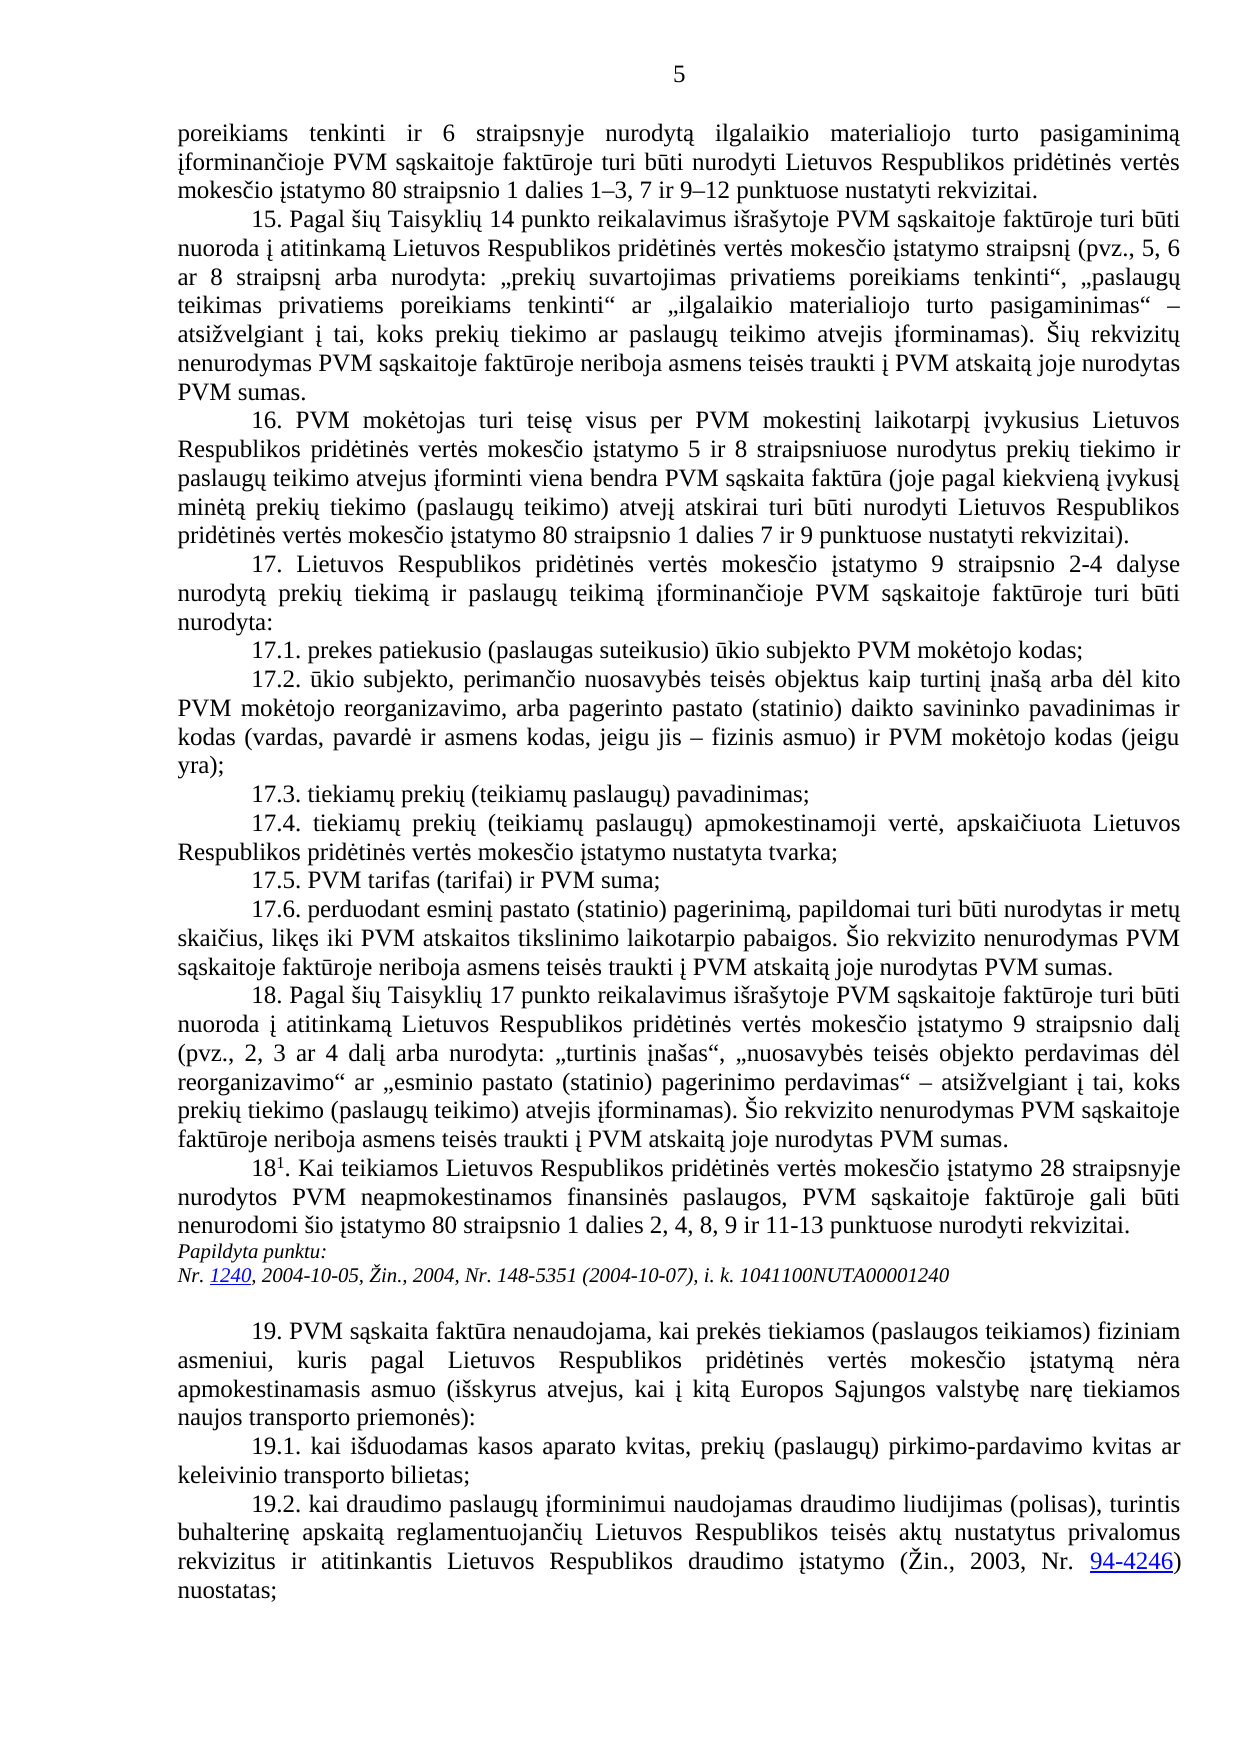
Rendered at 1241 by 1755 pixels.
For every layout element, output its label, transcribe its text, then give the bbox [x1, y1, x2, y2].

text 17.3. tiekiamų prekių (teikiamų paslaugų) pavadinimas; [177, 779, 1181, 808]
text 18. Pagal šių Taisyklių 17 punkto reikalavimus išrašytoje PVM sąskaitoje faktūroje turi būti nuoroda į atitinkamą Lietuvos Respublikos pridėtinės vertės mokesčio įstatymo 9 straipsnio dalį (pvz., 2, 3 ar 4 dalį arba nurodyta: „turtinis įnašas“, „nuosavybės teisės objekto perdavimas dėl reorganizavimo“ ar „esminio pastato (statinio) pagerinimo perdavimas“ – atsižvelgiant į tai, koks prekių tiekimo (paslaugų teikimo) atvejis įforminamas). Šio rekvizito nenurodymas PVM sąskaitoje faktūroje neriboja asmens teisės traukti į PVM atskaitą joje nurodytas PVM sumas. [177, 981, 1181, 1153]
text 16. PVM mokėtojas turi teisę visus per PVM mokestinį laikotarpį įvykusius Lietuvos Respublikos pridėtinės vertės mokesčio įstatymo 5 ir 8 straipsniuose nurodytus prekių tiekimo ir paslaugų teikimo atvejus įforminti viena bendra PVM sąskaita faktūra (joje pagal kiekvieną įvykusį minėtą prekių tiekimo (paslaugų teikimo) atvejį atskirai turi būti nurodyti Lietuvos Respublikos pridėtinės vertės mokesčio įstatymo 80 straipsnio 1 dalies 7 ir 9 punktuose nustatyti rekvizitai). [177, 406, 1181, 549]
text 181. Kai teikiamos Lietuvos Respublikos pridėtinės vertės mokesčio įstatymo 28 straipsnyje nurodytos PVM neapmokestinamos finansinės paslaugos, PVM sąskaitoje faktūroje gali būti nenurodomi šio įstatymo 80 straipsnio 1 dalies 2, 4, 8, 9 ir 11-13 punktuose nurodyti rekvizitai. [177, 1153, 1181, 1239]
text 15. Pagal šių Taisyklių 14 punkto reikalavimus išrašytoje PVM sąskaitoje faktūroje turi būti nuoroda į atitinkamą Lietuvos Respublikos pridėtinės vertės mokesčio įstatymo straipsnį (pvz., 5, 6 ar 8 straipsnį arba nurodyta: „prekių suvartojimas privatiems poreikiams tenkinti“, „paslaugų teikimas privatiems poreikiams tenkinti“ ar „ilgalaikio materialiojo turto pasigaminimas“ – atsižvelgiant į tai, koks prekių tiekimo ar paslaugų teikimo atvejis įforminamas). Šių rekvizitų nenurodymas PVM sąskaitoje faktūroje neriboja asmens teisės traukti į PVM atskaitą joje nurodytas PVM sumas. [177, 204, 1181, 406]
text 19. PVM sąskaita faktūra nenaudojama, kai prekės tiekiamos (paslaugos teikiamos) fiziniam asmeniui, kuris pagal Lietuvos Respublikos pridėtinės vertės mokesčio įstatymą nėra apmokestinamasis asmuo (išskyrus atvejus, kai į kitą Europos Sąjungos valstybę narę tiekiamos naujos transporto priemonės): [177, 1316, 1181, 1431]
text 17. Lietuvos Respublikos pridėtinės vertės mokesčio įstatymo 9 straipsnio 2-4 dalyse nurodytą prekių tiekimą ir paslaugų teikimą įforminančioje PVM sąskaitoje faktūroje turi būti nurodyta: [177, 549, 1181, 636]
text poreikiams tenkinti ir 6 straipsnyje nurodytą ilgalaikio materialiojo turto pasigaminimą įforminančioje PVM sąskaitoje faktūroje turi būti nurodyti Lietuvos Respublikos pridėtinės vertės mokesčio įstatymo 80 straipsnio 1 dalies 1–3, 7 ir 9–12 punktuose nustatyti rekvizitai. [177, 118, 1181, 204]
text 19.1. kai išduodamas kasos aparato kvitas, prekių (paslaugų) pirkimo-pardavimo kvitas ar keleivinio transporto bilietas; [177, 1431, 1181, 1489]
text 19.2. kai draudimo paslaugų įforminimui naudojamas draudimo liudijimas (polisas), turintis buhalterinę apskaitą reglamentuojančių Lietuvos Respublikos teisės aktų nustatytus privalomus rekvizitus ir atitinkantis Lietuvos Respublikos draudimo įstatymo (Žin., 2003, Nr. 94-4246) nuostatas; [177, 1489, 1181, 1604]
text 17.2. ūkio subjekto, perimančio nuosavybės teisės objektus kaip turtinį įnašą arba dėl kito PVM mokėtojo reorganizavimo, arba pagerinto pastato (statinio) daikto savininko pavadinimas ir kodas (vardas, pavardė ir asmens kodas, jeigu jis – fizinis asmuo) ir PVM mokėtojo kodas (jeigu yra); [177, 664, 1181, 779]
text 17.1. prekes patiekusio (paslaugas suteikusio) ūkio subjekto PVM mokėtojo kodas; [177, 636, 1181, 664]
text 17.5. PVM tarifas (tarifai) ir PVM suma; [177, 866, 1181, 894]
text Nr. 1240, 2004-10-05, Žin., 2004, Nr. 148-5351 (2004-10-07), i. k. 1041100NUTA00001240 [177, 1263, 1181, 1287]
text Papildyta punktu: [177, 1239, 1181, 1263]
text 17.6. perduodant esminį pastato (statinio) pagerinimą, papildomai turi būti nurodytas ir metų skaičius, likęs iki PVM atskaitos tikslinimo laikotarpio pabaigos. Šio rekvizito nenurodymas PVM sąskaitoje faktūroje neriboja asmens teisės traukti į PVM atskaitą joje nurodytas PVM sumas. [177, 894, 1181, 981]
text 17.4. tiekiamų prekių (teikiamų paslaugų) apmokestinamoji vertė, apskaičiuota Lietuvos Respublikos pridėtinės vertės mokesčio įstatymo nustatyta tvarka; [177, 808, 1181, 866]
